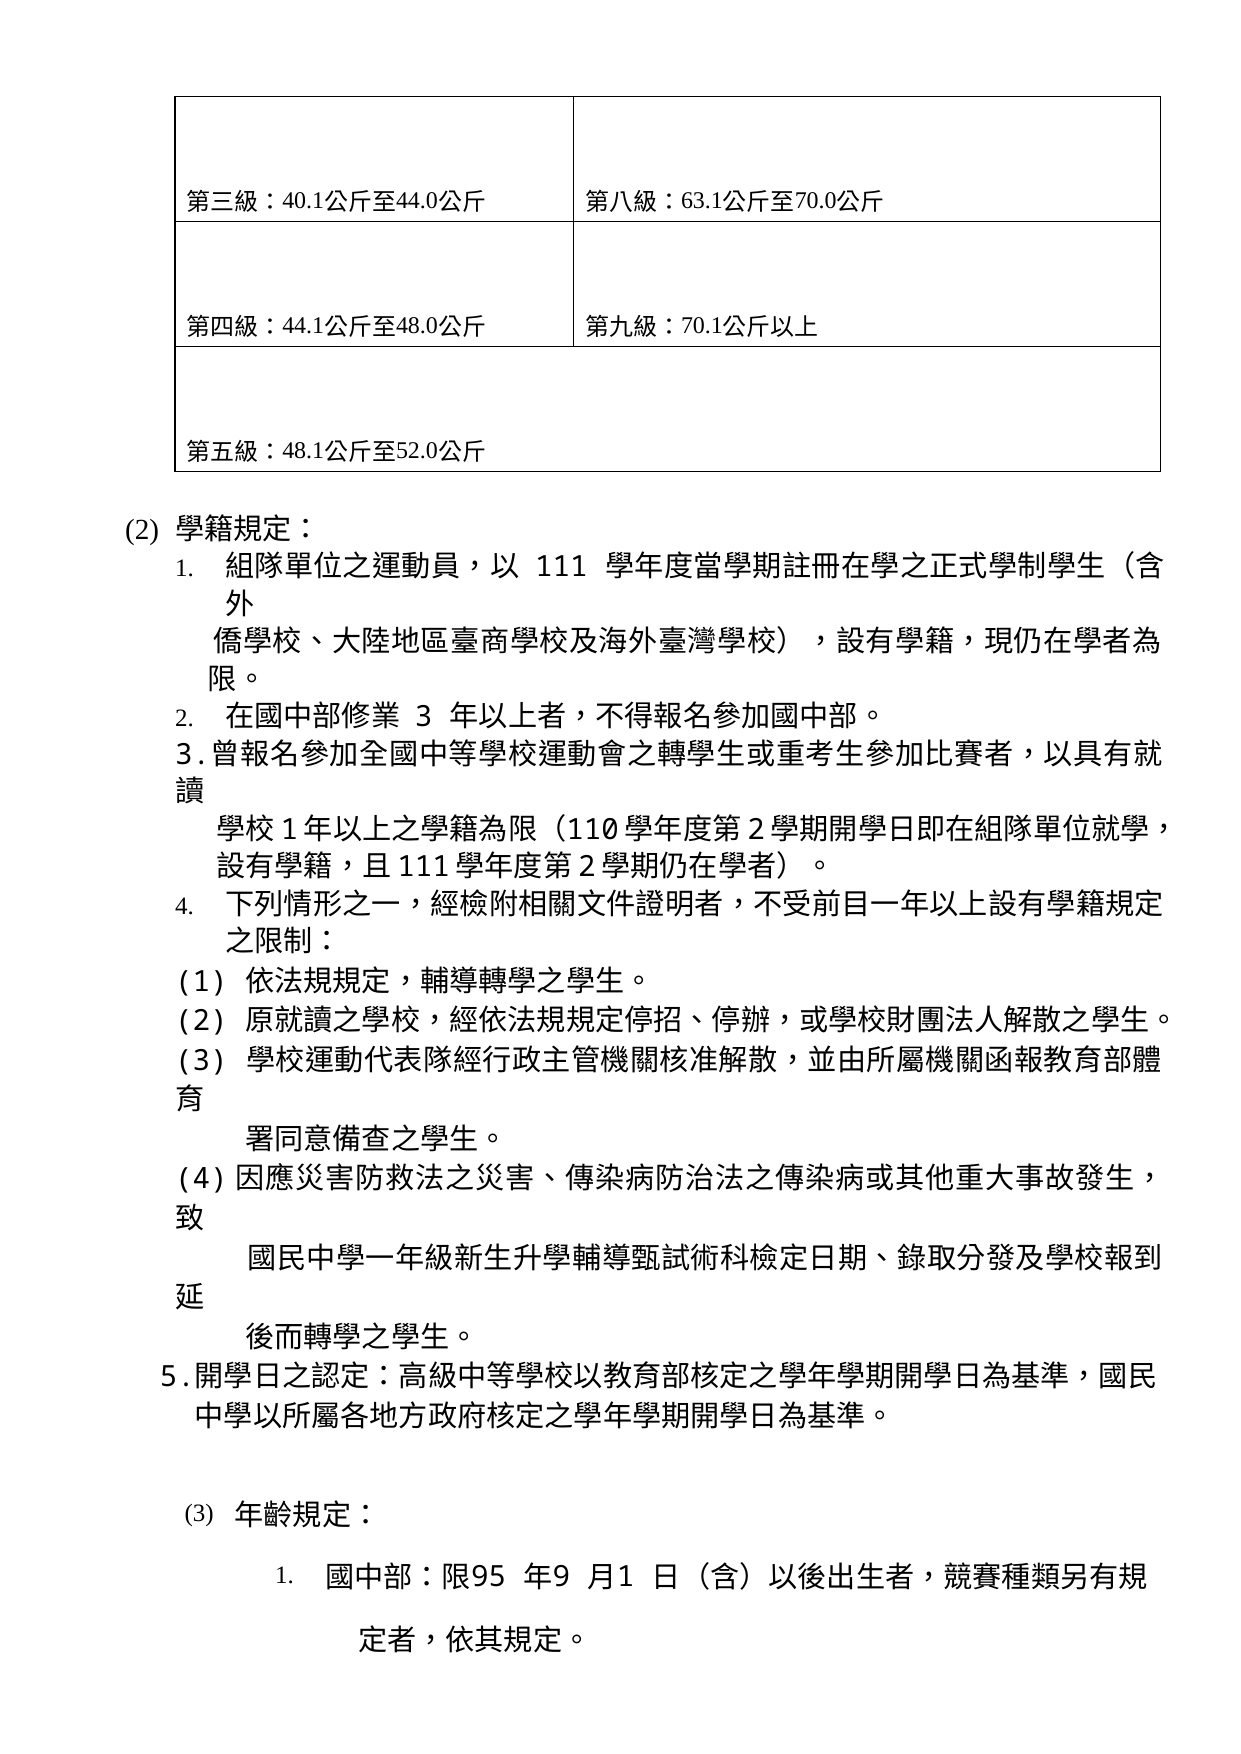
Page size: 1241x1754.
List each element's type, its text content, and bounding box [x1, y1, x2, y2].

table_cell 第三級：40.1公斤至44.0公斤 [176, 97, 573, 221]
list 在國中部修業 3 年以上者，不得報名參加國中部。 [175, 697, 1165, 734]
list 組隊單位之運動員，以 111 學年度當學期註冊在學之正式學制學生（含外 [175, 547, 1165, 622]
text (3) 學校運動代表隊經行政主管機關核准解散，並由所屬機關函報教育部體育 [175, 1038, 1165, 1118]
text (1) 依法規規定，輔導轉學之學生。 [175, 959, 1165, 999]
text 設有學籍，且111學年度第2學期仍在學者）。 [164, 847, 1165, 884]
text 學校1年以上之學籍為限（110學年度第2學期開學日即在組隊單位就學， [164, 809, 1165, 847]
text 後而轉學之學生。 [175, 1316, 1165, 1355]
list 下列情形之一，經檢附相關文件證明者，不受前目一年以上設有學籍規定之限制： [175, 884, 1165, 959]
table_cell 第五級：48.1公斤至52.0公斤 [176, 347, 1160, 471]
text 國民中學一年級新生升學輔導甄試術科檢定日期、錄取分發及學校報到延 [175, 1236, 1165, 1316]
text (2) 原就讀之學校，經依法規規定停招、停辦，或學校財團法人解散之學生。 [175, 999, 1165, 1038]
table_cell 第九級：70.1公斤以上 [574, 222, 1160, 346]
text 僑學校、大陸地區臺商學校及海外臺灣學校），設有學籍，現仍在學者為限。 [176, 622, 1165, 697]
list 學籍規定： [125, 509, 1165, 547]
table_cell 第四級：44.1公斤至48.0公斤 [176, 222, 573, 346]
text 中學以所屬各地方政府核定之學年學期開學日為基準。 [159, 1395, 1165, 1434]
table_cell 第八級：63.1公斤至70.0公斤 [574, 97, 1160, 221]
text 3.曾報名參加全國中等學校運動會之轉學生或重考生參加比賽者，以具有就讀 [175, 734, 1165, 809]
text 署同意備查之學生。 [175, 1118, 1165, 1157]
text 5.開學日之認定：高級中等學校以教育部核定之學年學期開學日為基準，國民 [159, 1355, 1165, 1395]
list 國中部：限95 年9 月1 日（含）以後出生者，競賽種類另有規定者，依其規定。 [275, 1533, 1165, 1658]
list 年齡規定： [184, 1471, 1165, 1533]
text (4) 因應災害防救法之災害、傳染病防治法之傳染病或其他重大事故發生，致 [175, 1157, 1165, 1236]
